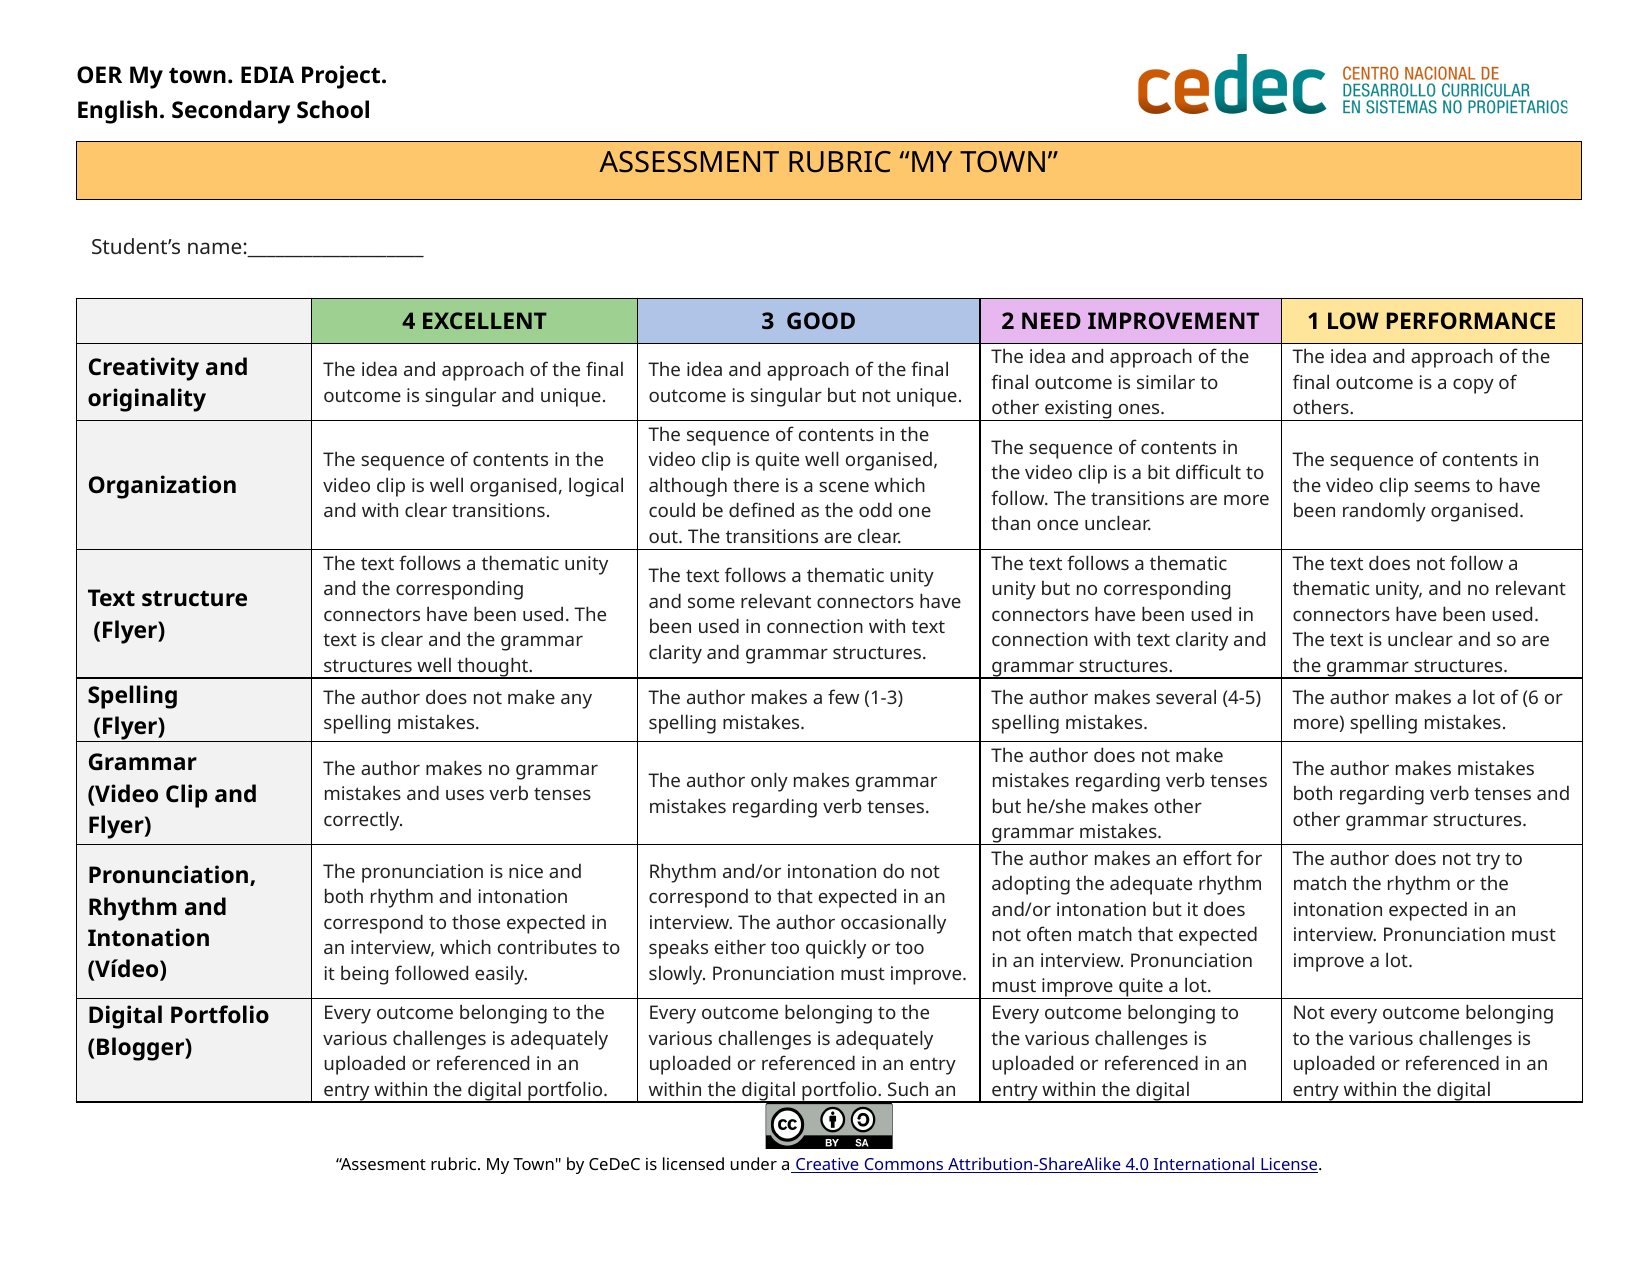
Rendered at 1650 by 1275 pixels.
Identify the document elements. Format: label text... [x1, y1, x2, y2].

table_cell The idea and approach of the final outcome is a copy of others. [1282, 344, 1582, 420]
table_cell The author does not try to match the rhythm or the intonation expected in an interview. Pronunciation must improve a lot. [1282, 845, 1582, 998]
table_cell The sequence of contents in the video clip is well organised, logical and with clear transitions. [312, 421, 637, 549]
table_cell Text structure (Flyer) [77, 550, 311, 677]
table_cell The text follows a thematic unity and the corresponding connectors have been used. The text is clear and the grammar structures well thought. [312, 550, 637, 677]
table_cell The author does not make any spelling mistakes. [312, 679, 637, 741]
table_cell The author makes an effort for adopting the adequate rhythm and/or intonation but it does not often match that expected in an interview. Pronunciation must improve quite a lot. [981, 845, 1281, 998]
table_header [77, 299, 311, 343]
table_cell Rhythm and/or intonation do not correspond to that expected in an interview. The author occasionally speaks either too quickly or too slowly. Pronunciation must improve. [638, 845, 979, 998]
table_cell The pronunciation is nice and both rhythm and intonation correspond to those expected in an interview, which contributes to it being followed easily. [312, 845, 637, 998]
table_cell The idea and approach of the final outcome is singular but not unique. [638, 344, 979, 420]
table_cell The text follows a thematic unity and some relevant connectors have been used in connection with text clarity and grammar structures. [638, 550, 979, 677]
table_cell Spelling (Flyer) [77, 679, 311, 741]
table_cell The text does not follow a thematic unity, and no relevant connectors have been used. The text is unclear and so are the grammar structures. [1282, 550, 1582, 677]
table_header 1 LOW PERFORMANCE [1282, 299, 1582, 343]
picture [765, 1103, 893, 1149]
table_cell The idea and approach of the final outcome is singular and unique. [312, 344, 637, 420]
table_cell The author makes mistakes both regarding verb tenses and other grammar structures. [1282, 742, 1582, 844]
table_cell The text follows a thematic unity but no corresponding connectors have been used in connection with text clarity and grammar structures. [981, 550, 1281, 677]
table_header ASSESSMENT RUBRIC “MY TOWN” [77, 142, 1581, 199]
table_cell The sequence of contents in the video clip is a bit difficult to follow. The transitions are more than once unclear. [981, 421, 1281, 549]
table_cell Organization [77, 421, 311, 549]
picture [1138, 54, 1568, 114]
table_cell The author makes no grammar mistakes and uses verb tenses correctly. [312, 742, 637, 844]
table_header 4 EXCELLENT [312, 299, 637, 343]
table_cell Every outcome belonging to the various challenges is adequately uploaded or referenced in an entry within the digital portfolio. [312, 999, 637, 1101]
table_cell The author makes several (4-5) spelling mistakes. [981, 679, 1281, 741]
table_cell The author makes a few (1-3) spelling mistakes. [638, 679, 979, 741]
table_cell Grammar (Video Clip and Flyer) [77, 742, 311, 844]
table_header 3 GOOD [638, 299, 979, 343]
table_header 2 NEED IMPROVEMENT [981, 299, 1281, 343]
table_cell Pronunciation, Rhythm and Intonation (Vídeo) [77, 845, 311, 998]
table_cell The author makes a lot of (6 or more) spelling mistakes. [1282, 679, 1582, 741]
table_cell The author does not make mistakes regarding verb tenses but he/she makes other grammar mistakes. [981, 742, 1281, 844]
table_cell Every outcome belonging to the various challenges is uploaded or referenced in an entry within the digital [981, 999, 1281, 1101]
table_cell Every outcome belonging to the various challenges is adequately uploaded or referenced in an entry within the digital portfolio. Such an [638, 999, 979, 1101]
text Student’s name:___________________ [76, 232, 1582, 261]
table_cell Creativity and originality [77, 344, 311, 420]
table_cell The idea and approach of the final outcome is similar to other existing ones. [981, 344, 1281, 420]
table_cell The sequence of contents in the video clip seems to have been randomly organised. [1282, 421, 1582, 549]
table_cell The sequence of contents in the video clip is quite well organised, although there is a scene which could be defined as the odd one out. The transitions are clear. [638, 421, 979, 549]
table_cell Digital Portfolio (Blogger) [77, 999, 311, 1101]
table_cell The author only makes grammar mistakes regarding verb tenses. [638, 742, 979, 844]
table_cell Not every outcome belonging to the various challenges is uploaded or referenced in an entry within the digital [1282, 999, 1582, 1101]
